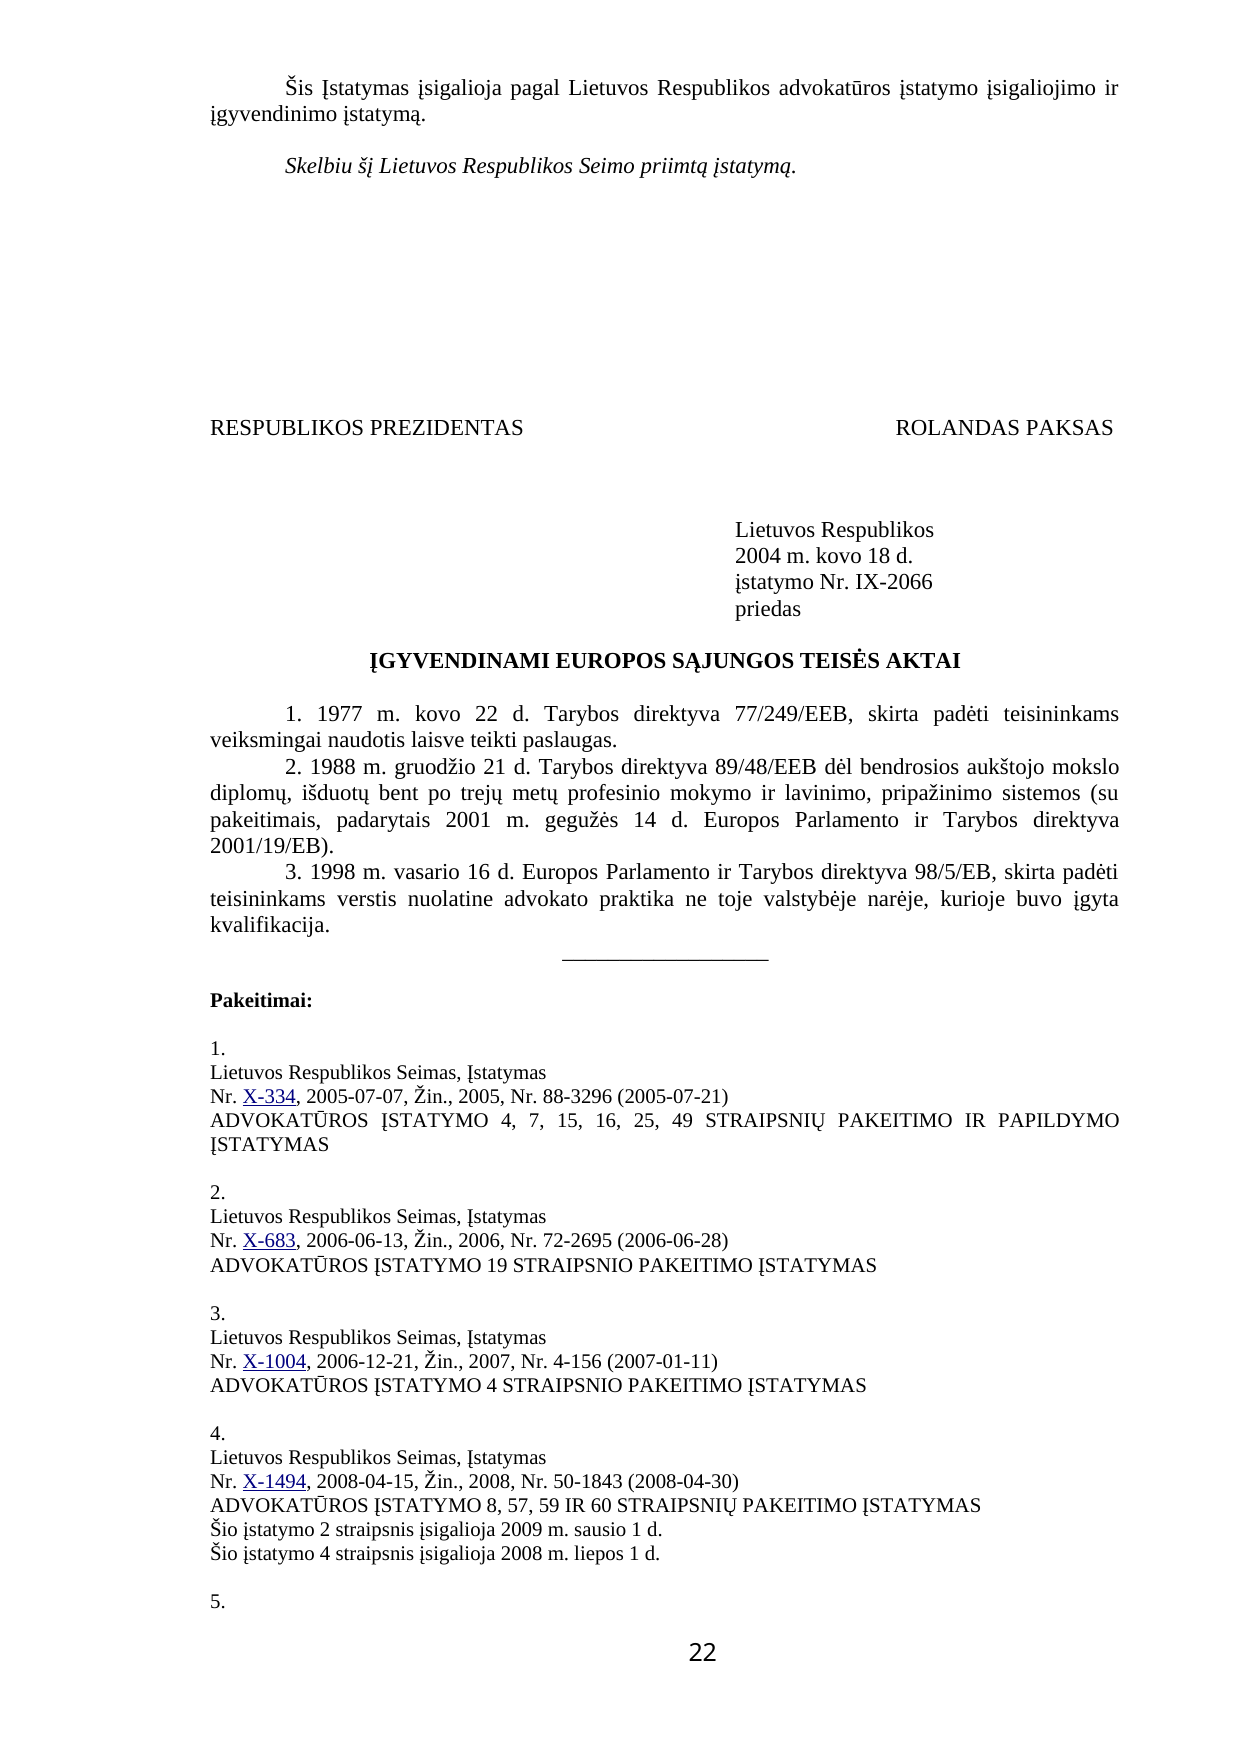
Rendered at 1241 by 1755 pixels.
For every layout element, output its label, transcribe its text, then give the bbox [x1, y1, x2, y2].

text 2. [210, 1180, 1120, 1204]
text Lietuvos Respublikos Seimas, Įstatymas [210, 1325, 1120, 1349]
text 3. [210, 1301, 1120, 1325]
text Lietuvos Respublikos Seimas, Įstatymas [210, 1204, 1120, 1228]
text __________________ [210, 937, 1120, 964]
text Nr. X-334, 2005-07-07, Žin., 2005, Nr. 88-3296 (2005-07-21) [210, 1084, 1120, 1108]
text 4. [210, 1421, 1120, 1445]
subtitle ĮGYVENDINAMI EUROPOS SĄJUNGOS TEISĖS AKTAI [210, 647, 1120, 674]
text Šio įstatymo 4 straipsnis įsigalioja 2008 m. liepos 1 d. [210, 1541, 1120, 1565]
text Skelbiu šį Lietuvos Respublikos Seimo priimtą įstatymą. [210, 153, 1120, 179]
text Šis Įstatymas įsigalioja pagal Lietuvos Respublikos advokatūros įstatymo įsigaliojimo ir įgyvendinimo įstatymą. [210, 73, 1120, 126]
text Pakeitimai: [210, 988, 1120, 1012]
text Lietuvos Respublikos Seimas, Įstatymas [210, 1445, 1120, 1469]
text Lietuvos Respublikos [210, 516, 1120, 542]
text 2. 1988 m. gruodžio 21 d. Tarybos direktyva 89/48/EEB dėl bendrosios aukštojo mokslo diplomų, išduotų bent po trejų metų profesinio mokymo ir lavinimo, pripažinimo sistemos (su pakeitimais, padarytais 2001 m. gegužės 14 d. Europos Parlamento ir Tarybos direktyva 2001/19/EB). [210, 753, 1120, 858]
text Nr. X-1494, 2008-04-15, Žin., 2008, Nr. 50-1843 (2008-04-30) [210, 1469, 1120, 1493]
text Nr. X-1004, 2006-12-21, Žin., 2007, Nr. 4-156 (2007-01-11) [210, 1349, 1120, 1373]
text ADVOKATŪROS ĮSTATYMO 8, 57, 59 IR 60 STRAIPSNIŲ PAKEITIMO ĮSTATYMAS [210, 1493, 1120, 1517]
text 1. [210, 1036, 1120, 1060]
text Šio įstatymo 2 straipsnis įsigalioja 2009 m. sausio 1 d. [210, 1517, 1120, 1541]
text RESPUBLIKOS PREZIDENTAS ROLANDAS PAKSAS [210, 414, 1120, 441]
text Nr. X-683, 2006-06-13, Žin., 2006, Nr. 72-2695 (2006-06-28) [210, 1228, 1120, 1252]
text 5. [210, 1589, 1120, 1613]
text ADVOKATŪROS ĮSTATYMO 19 STRAIPSNIO PAKEITIMO ĮSTATYMAS [210, 1252, 1120, 1277]
text 3. 1998 m. vasario 16 d. Europos Parlamento ir Tarybos direktyva 98/5/EB, skirta padėti teisininkams verstis nuolatine advokato praktika ne toje valstybėje narėje, kurioje buvo įgyta kvalifikacija. [210, 858, 1120, 937]
text 1. 1977 m. kovo 22 d. Tarybos direktyva 77/249/EEB, skirta padėti teisininkams veiksmingai naudotis laisve teikti paslaugas. [210, 700, 1120, 753]
text ADVOKATŪROS ĮSTATYMO 4, 7, 15, 16, 25, 49 STRAIPSNIŲ PAKEITIMO IR PAPILDYMO ĮSTATYMAS [210, 1108, 1120, 1156]
text įstatymo Nr. IX-2066 [210, 568, 1120, 595]
text 2004 m. kovo 18 d. [210, 542, 1120, 568]
text Lietuvos Respublikos Seimas, Įstatymas [210, 1060, 1120, 1084]
text priedas [210, 595, 1120, 621]
text ADVOKATŪROS ĮSTATYMO 4 STRAIPSNIO PAKEITIMO ĮSTATYMAS [210, 1373, 1120, 1397]
